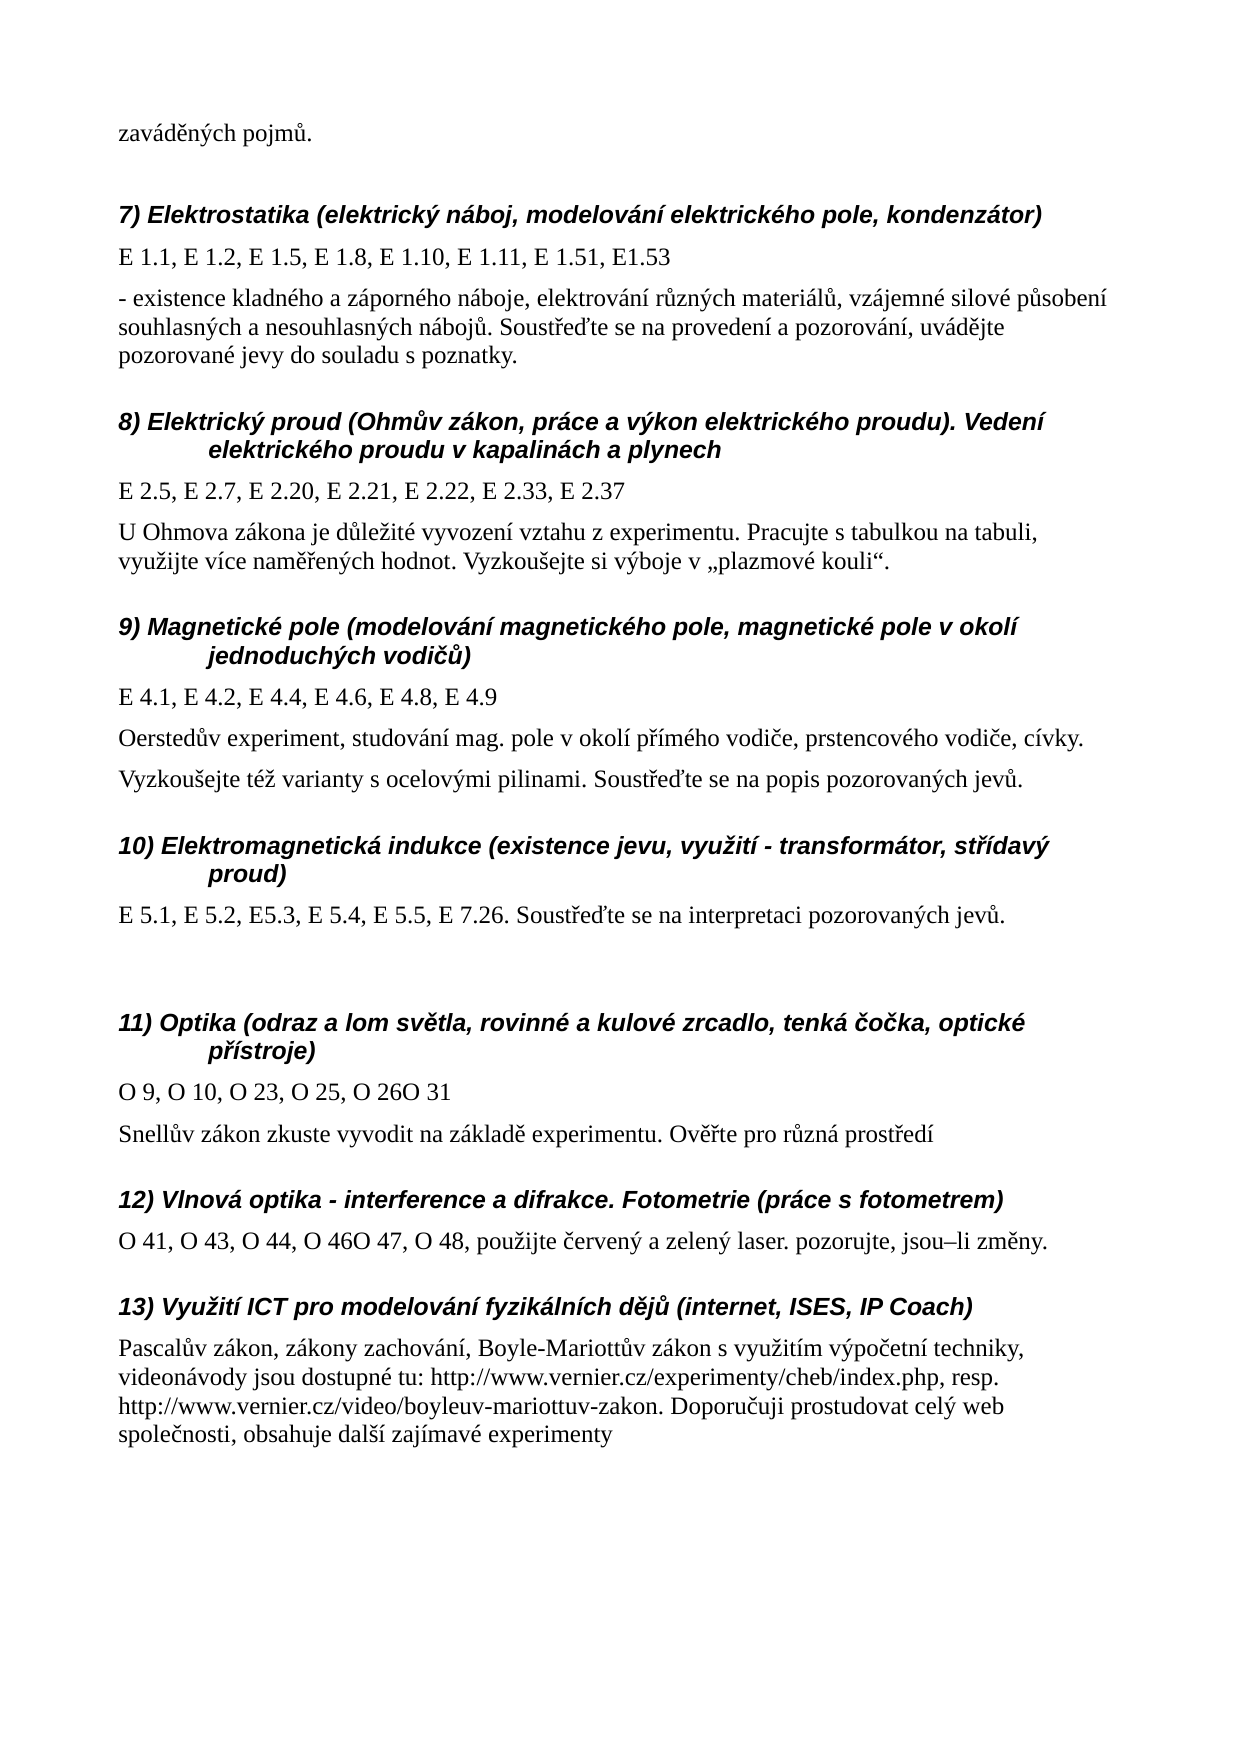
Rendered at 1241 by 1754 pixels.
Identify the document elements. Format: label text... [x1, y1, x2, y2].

table_cell zaváděných pojmů. Elektrostatika (elektrický náboj, modelování elektrického pole, kondenzátor) E 1.1, E 1.2, E 1.5, E 1.8, E 1.10, E 1.11, E 1.51, E1.53 - existence kladného a záporného náboje, elektrování různých materiálů, vzájemné silové působení souhlasných a nesouhlasných nábojů. Soustřeďte se na provedení a pozorování, uvádějte pozorované jevy do souladu s poznatky. Elektrický proud (Ohmův zákon, práce a výkon elektrického proudu). Vedení elektrického proudu v kapalinách a plynech E 2.5, E 2.7, E 2.20, E 2.21, E 2.22, E 2.33, E 2.37 U Ohmova zákona je důležité vyvození vztahu z experimentu. Pracujte s tabulkou na tabuli, využijte více naměřených hodnot. Vyzkoušejte si výboje v „plazmové kouli“. Magnetické pole (modelování magnetického pole, magnetické pole v okolí jednoduchých vodičů) E 4.1, E 4.2, E 4.4, E 4.6, E 4.8, E 4.9 Oerstedův experiment, studování mag. pole v okolí přímého vodiče, prstencového vodiče, cívky. Vyzkoušejte též varianty s ocelovými pilinami. Soustřeďte se na popis pozorovaných jevů. Elektromagnetická indukce (existence jevu, využití - transformátor, střídavý proud) E 5.1, E 5.2, E5.3, E 5.4, E 5.5, E 7.26. Soustřeďte se na interpretaci pozorovaných jevů. Optika (odraz a lom světla, rovinné a kulové zrcadlo, tenká čočka, optické přístroje) O 9, O 10, O 23, O 25, O 26O 31 Snellův zákon zkuste vyvodit na základě experimentu. Ověřte pro různá prostředí Vlnová optika - interference a difrakce. Fotometrie (práce s fotometrem) O 41, O 43, O 44, O 46O 47, O 48, použijte červený a zelený laser. pozorujte, jsou–li změny. Využití ICT pro modelování fyzikálních dějů (internet, ISES, IP Coach) Pascalův zákon, zákony zachování, Boyle-Mariottův zákon s využitím výpočetní techniky, videonávody jsou dostupné tu: http://www.vernier.cz/experimenty/cheb/index.php, resp. http://www.vernier.cz/video/boyleuv-mariottuv-zakon. Doporučuji prostudovat celý web společnosti, obsahuje další zajímavé experimenty [118, 118, 1122, 1461]
